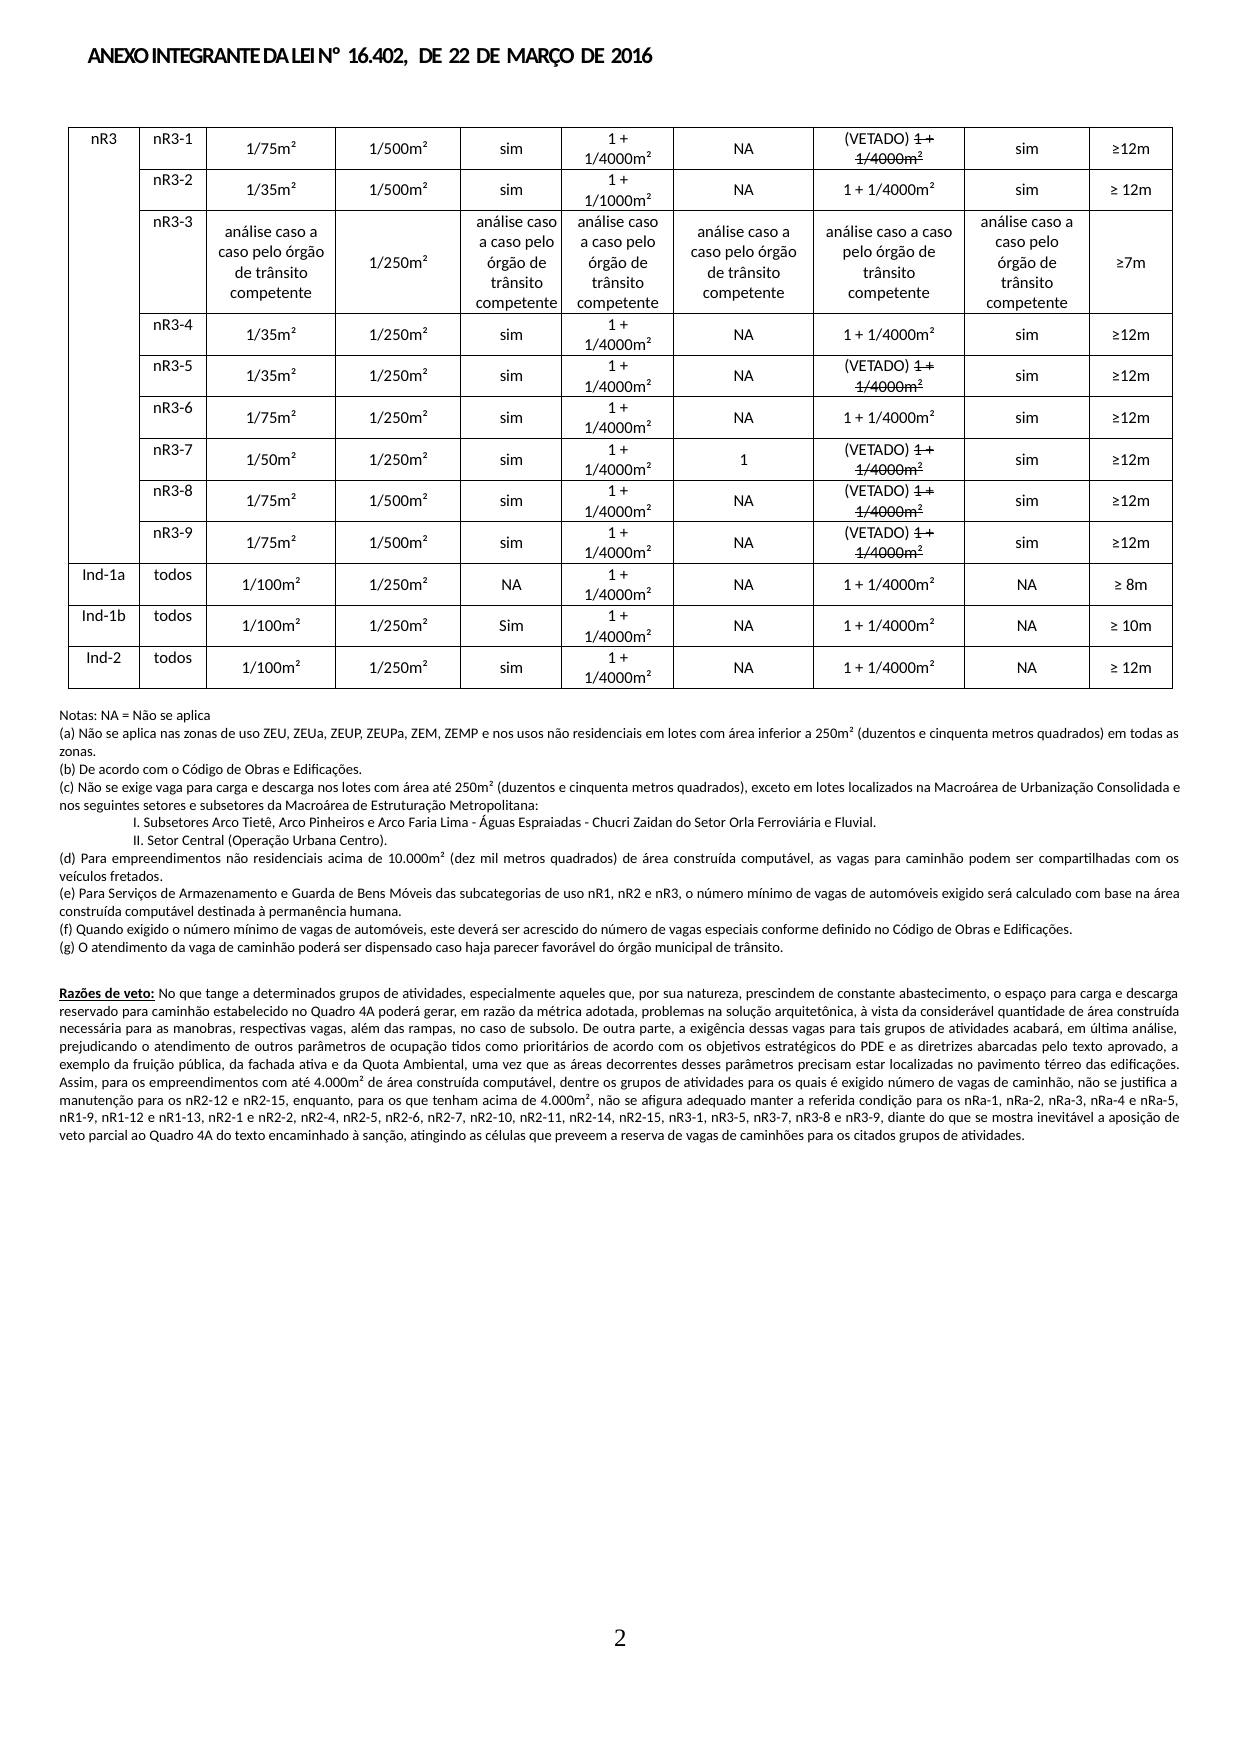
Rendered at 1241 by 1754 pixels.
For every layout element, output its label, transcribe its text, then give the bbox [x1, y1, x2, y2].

table_cell 1 + 1/4000m² [562, 564, 673, 604]
table_cell 1 + 1/4000m² [562, 439, 673, 479]
table_cell 1 + 1/4000m² [562, 606, 673, 646]
table_cell 1/250m² [336, 647, 460, 688]
table_cell sim [965, 439, 1089, 479]
table_cell NA [674, 522, 813, 563]
table_cell todos [140, 564, 206, 604]
table_cell sim [965, 170, 1089, 210]
table_cell NA [674, 647, 813, 688]
table_cell sim [461, 481, 561, 521]
table_cell 1/75m² [207, 522, 335, 563]
table_cell sim [461, 314, 561, 354]
table_cell ≥12m [1090, 481, 1172, 521]
table_cell análise caso a caso pelo órgão de trânsito competente [461, 211, 561, 313]
table_cell NA [674, 356, 813, 396]
table_cell 1 [674, 439, 813, 479]
table_cell nR3-6 [140, 397, 206, 438]
table_cell sim [461, 356, 561, 396]
table_cell NA [965, 564, 1089, 604]
table_cell 1/250m² [336, 439, 460, 479]
table_cell 1/75m² [207, 397, 335, 438]
table_cell 1 + 1/4000m² [562, 397, 673, 438]
table_cell 1 + 1/4000m² [562, 481, 673, 521]
table_cell nR3-8 [140, 481, 206, 521]
table_cell 1 + 1/4000m² [814, 564, 964, 604]
table_cell 1/100m² [207, 606, 335, 646]
table_cell 1/35m² [207, 314, 335, 354]
table_cell 1/100m² [207, 647, 335, 688]
table_cell análise caso a caso pelo órgão de trânsito competente [674, 211, 813, 313]
text (f) Quando exigido o número mínimo de vagas de automóveis, este deverá ser acrescido do número de vagas especiais conforme definido no Código de Obras e Edificações. [59, 920, 1181, 938]
table_cell Ind-1a [69, 564, 139, 604]
table_cell sim [965, 481, 1089, 521]
table_cell 1/50m² [207, 439, 335, 479]
table_cell 1/35m² [207, 170, 335, 210]
table_cell ≥12m [1090, 522, 1172, 563]
table_cell Ind-2 [69, 647, 139, 688]
table_cell ≥12m [1090, 314, 1172, 354]
table_cell 1 + 1/4000m² [562, 314, 673, 354]
text II. Setor Central (Operação Urbana Centro). [133, 831, 1181, 849]
text (d) Para empreendimentos não residenciais acima de 10.000m² (dez mil metros quadrados) de área construída computável, as vagas para caminhão podem ser compartilhadas com os veículos fretados. [59, 849, 1181, 885]
table_cell NA [674, 481, 813, 521]
table_cell 1 + 1/4000m² [814, 314, 964, 354]
table_cell 1/250m² [336, 397, 460, 438]
table_cell análise caso a caso pelo órgão de trânsito competente [965, 211, 1089, 313]
table_cell NA [674, 564, 813, 604]
table_cell 1/500m² [336, 170, 460, 210]
table_cell sim [461, 647, 561, 688]
table_cell 1 + 1/1000m² [562, 170, 673, 210]
table_cell 1 + 1/4000m² [814, 170, 964, 210]
table_cell NA [674, 606, 813, 646]
table_cell sim [965, 314, 1089, 354]
table_header nR3-1 [140, 128, 206, 168]
table_cell todos [140, 606, 206, 646]
table_cell 1/250m² [336, 564, 460, 604]
table_cell sim [461, 170, 561, 210]
text (g) O atendimento da vaga de caminhão poderá ser dispensado caso haja parecer favorável do órgão municipal de trânsito. [59, 938, 1181, 956]
table_cell ≥ 10m [1090, 606, 1172, 646]
table_cell 1/35m² [207, 356, 335, 396]
table_header sim [461, 128, 561, 168]
table_cell 1 + 1/4000m² [814, 606, 964, 646]
text (a) Não se aplica nas zonas de uso ZEU, ZEUa, ZEUP, ZEUPa, ZEM, ZEMP e nos usos não residenciais em lotes com área inferior a 250m² (duzentos e cinquenta metros quadrados) em todas as zonas. [59, 724, 1181, 760]
table_header ≥12m [1090, 128, 1172, 168]
table_cell sim [461, 439, 561, 479]
table_cell nR3-3 [140, 211, 206, 313]
text Notas: NA = Não se aplica [59, 707, 1181, 724]
table_header nR3 [69, 128, 139, 563]
table_header sim [965, 128, 1089, 168]
table_cell ≥ 8m [1090, 564, 1172, 604]
table_cell 1 + 1/4000m² [814, 397, 964, 438]
table_cell Sim [461, 606, 561, 646]
table_cell 1/75m² [207, 481, 335, 521]
text (b) De acordo com o Código de Obras e Edificações. [59, 760, 1181, 778]
table_cell análise caso a caso pelo órgão de trânsito competente [814, 211, 964, 313]
table_cell ≥7m [1090, 211, 1172, 313]
table_cell análise caso a caso pelo órgão de trânsito competente [562, 211, 673, 313]
table_cell 1 + 1/4000m² [562, 356, 673, 396]
table_cell 1/250m² [336, 314, 460, 354]
table_cell ≥ 12m [1090, 647, 1172, 688]
table_cell análise caso a caso pelo órgão de trânsito competente [207, 211, 335, 313]
table_cell nR3-4 [140, 314, 206, 354]
table_cell nR3-2 [140, 170, 206, 210]
table_cell NA [674, 314, 813, 354]
table_cell NA [674, 170, 813, 210]
table_header (VETADO) 1 + 1/4000m² [814, 128, 964, 168]
table_cell 1/250m² [336, 211, 460, 313]
table_cell 1/250m² [336, 606, 460, 646]
table_cell sim [965, 397, 1089, 438]
table_cell ≥12m [1090, 439, 1172, 479]
text Razões de veto: No que tange a determinados grupos de atividades, especialmente aqueles que, por sua natureza, prescindem de constante abastecimento, o espaço para carga e descarga reservado para caminhão estabelecido no Quadro 4A poderá gerar, em razão da métrica adotada, problemas na solução arquitetônica, à vista da considerável quantidade de área construída necessária para as manobras, respectivas vagas, além das rampas, no caso de subsolo. De outra parte, a exigência dessas vagas para tais grupos de atividades acabará, em última análise, prejudicando o atendimento de outros parâmetros de ocupação tidos como prioritários de acordo com os objetivos estratégicos do PDE e as diretrizes abarcadas pelo texto aprovado, a exemplo da fruição pública, da fachada ativa e da Quota Ambiental, uma vez que as áreas decorrentes desses parâmetros precisam estar localizadas no pavimento térreo das edificações. Assim, para os empreendimentos com até 4.000m² de área construída computável, dentre os grupos de atividades para os quais é exigido número de vagas de caminhão, não se justifica a manutenção para os nR2-12 e nR2-15, enquanto, para os que tenham acima de 4.000m², não se afigura adequado manter a referida condição para os nRa-1, nRa-2, nRa-3, nRa-4 e nRa-5, nR1-9, nR1-12 e nR1-13, nR2-1 e nR2-2, nR2-4, nR2-5, nR2-6, nR2-7, nR2-10, nR2-11, nR2-14, nR2-15, nR3-1, nR3-5, nR3-7, nR3-8 e nR3-9, diante do que se mostra inevitável a aposição de veto parcial ao Quadro 4A do texto encaminhado à sanção, atingindo as células que preveem a reserva de vagas de caminhões para os citados grupos de atividades. [59, 984, 1181, 1144]
table_cell 1 + 1/4000m² [814, 647, 964, 688]
table_cell 1/500m² [336, 522, 460, 563]
table_cell 1 + 1/4000m² [562, 647, 673, 688]
table_cell nR3-9 [140, 522, 206, 563]
table_cell Ind-1b [69, 606, 139, 646]
table_cell NA [461, 564, 561, 604]
table_cell sim [461, 397, 561, 438]
table_header 1/75m² [207, 128, 335, 168]
table_cell todos [140, 647, 206, 688]
table_cell (VETADO) 1 + 1/4000m² [814, 439, 964, 479]
table_cell NA [674, 397, 813, 438]
table_cell sim [461, 522, 561, 563]
table_cell sim [965, 522, 1089, 563]
table_cell (VETADO) 1 + 1/4000m² [814, 356, 964, 396]
table_cell (VETADO) 1 + 1/4000m² [814, 522, 964, 563]
table_cell NA [965, 606, 1089, 646]
table_header 1/500m² [336, 128, 460, 168]
text I. Subsetores Arco Tietê, Arco Pinheiros e Arco Faria Lima - Águas Espraiadas - Chucri Zaidan do Setor Orla Ferroviária e Fluvial. [133, 813, 1181, 831]
table_cell ≥12m [1090, 356, 1172, 396]
text (e) Para Serviços de Armazenamento e Guarda de Bens Móveis das subcategorias de uso nR1, nR2 e nR3, o número mínimo de vagas de automóveis exigido será calculado com base na área construída computável destinada à permanência humana. [59, 885, 1181, 920]
table_cell (VETADO) 1 + 1/4000m² [814, 481, 964, 521]
text (c) Não se exige vaga para carga e descarga nos lotes com área até 250m² (duzentos e cinquenta metros quadrados), exceto em lotes localizados na Macroárea de Urbanização Consolidada e nos seguintes setores e subsetores da Macroárea de Estruturação Metropolitana: [59, 778, 1181, 813]
table_cell 1/500m² [336, 481, 460, 521]
table_cell ≥12m [1090, 397, 1172, 438]
table_header NA [674, 128, 813, 168]
table_cell 1 + 1/4000m² [562, 522, 673, 563]
table_cell 1/250m² [336, 356, 460, 396]
table_cell sim [965, 356, 1089, 396]
table_cell 1/100m² [207, 564, 335, 604]
table_cell nR3-5 [140, 356, 206, 396]
table_cell ≥ 12m [1090, 170, 1172, 210]
table_cell NA [965, 647, 1089, 688]
table_header 1 + 1/4000m² [562, 128, 673, 168]
table_cell nR3-7 [140, 439, 206, 479]
